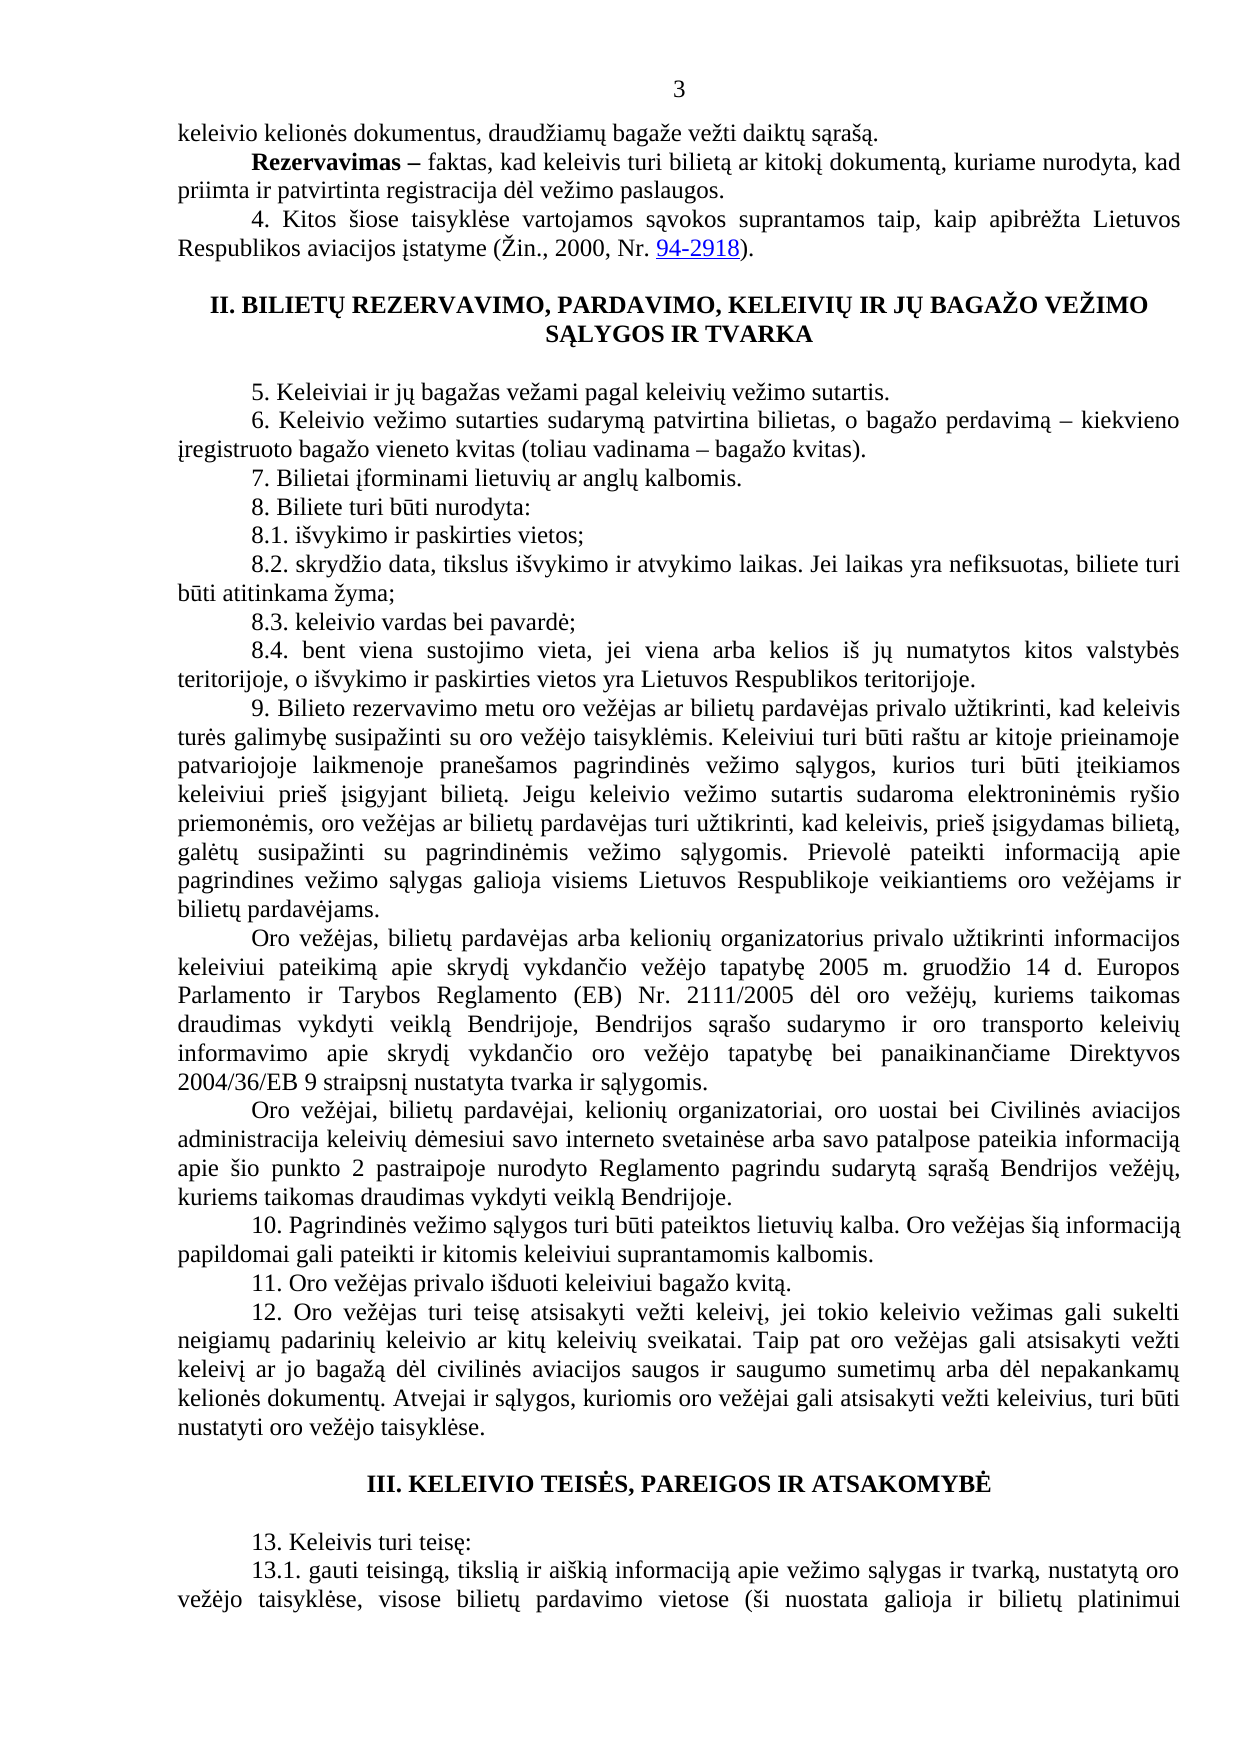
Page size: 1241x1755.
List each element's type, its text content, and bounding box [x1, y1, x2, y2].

text 4. Kitos šiose taisyklėse vartojamos sąvokos suprantamos taip, kaip apibrėžta Lietuvos Respublikos aviacijos įstatyme (Žin., 2000, Nr. 94-2918). [177, 204, 1181, 262]
text 13.1. gauti teisingą, tikslią ir aiškią informaciją apie vežimo sąlygas ir tvarką, nustatytą oro vežėjo taisyklėse, visose bilietų pardavimo vietose (ši nuostata galioja ir bilietų platinimui [177, 1556, 1181, 1613]
text 9. Bilieto rezervavimo metu oro vežėjas ar bilietų pardavėjas privalo užtikrinti, kad keleivis turės galimybę susipažinti su oro vežėjo taisyklėmis. Keleiviui turi būti raštu ar kitoje prieinamoje patvariojoje laikmenoje pranešamos pagrindinės vežimo sąlygos, kurios turi būti įteikiamos keleiviui prieš įsigyjant bilietą. Jeigu keleivio vežimo sutartis sudaroma elektroninėmis ryšio priemonėmis, oro vežėjas ar bilietų pardavėjas turi užtikrinti, kad keleivis, prieš įsigydamas bilietą, galėtų susipažinti su pagrindinėmis vežimo sąlygomis. Prievolė pateikti informaciją apie pagrindines vežimo sąlygas galioja visiems Lietuvos Respublikoje veikiantiems oro vežėjams ir bilietų pardavėjams. [177, 693, 1181, 923]
text 11. Oro vežėjas privalo išduoti keleiviui bagažo kvitą. [177, 1268, 1181, 1297]
text 7. Bilietai įforminami lietuvių ar anglų kalbomis. [177, 463, 1181, 492]
text 12. Oro vežėjas turi teisę atsisakyti vežti keleivį, jei tokio keleivio vežimas gali sukelti neigiamų padarinių keleivio ar kitų keleivių sveikatai. Taip pat oro vežėjas gali atsisakyti vežti keleivį ar jo bagažą dėl civilinės aviacijos saugos ir saugumo sumetimų arba dėl nepakankamų kelionės dokumentų. Atvejai ir sąlygos, kuriomis oro vežėjai gali atsisakyti vežti keleivius, turi būti nustatyti oro vežėjo taisyklėse. [177, 1297, 1181, 1441]
text Oro vežėjai, bilietų pardavėjai, kelionių organizatoriai, oro uostai bei Civilinės aviacijos administracija keleivių dėmesiui savo interneto svetainėse arba savo patalpose pateikia informaciją apie šio punkto 2 pastraipoje nurodyto Reglamento pagrindu sudarytą sąrašą Bendrijos vežėjų, kuriems taikomas draudimas vykdyti veiklą Bendrijoje. [177, 1096, 1181, 1211]
text 8. Biliete turi būti nurodyta: [177, 492, 1181, 521]
text 8.3. keleivio vardas bei pavardė; [177, 607, 1181, 636]
text 8.4. bent viena sustojimo vieta, jei viena arba kelios iš jų numatytos kitos valstybės teritorijoje, o išvykimo ir paskirties vietos yra Lietuvos Respublikos teritorijoje. [177, 636, 1181, 693]
text 10. Pagrindinės vežimo sąlygos turi būti pateiktos lietuvių kalba. Oro vežėjas šią informaciją papildomai gali pateikti ir kitomis keleiviui suprantamomis kalbomis. [177, 1211, 1181, 1268]
text 8.2. skrydžio data, tikslus išvykimo ir atvykimo laikas. Jei laikas yra nefiksuotas, biliete turi būti atitinkama žyma; [177, 549, 1181, 607]
text 5. Keleiviai ir jų bagažas vežami pagal keleivių vežimo sutartis. [177, 377, 1181, 406]
text 8.1. išvykimo ir paskirties vietos; [177, 521, 1181, 549]
text Oro vežėjas, bilietų pardavėjas arba kelionių organizatorius privalo užtikrinti informacijos keleiviui pateikimą apie skrydį vykdančio vežėjo tapatybę 2005 m. gruodžio 14 d. Europos Parlamento ir Tarybos Reglamento (EB) Nr. 2111/2005 dėl oro vežėjų, kuriems taikomas draudimas vykdyti veiklą Bendrijoje, Bendrijos sąrašo sudarymo ir oro transporto keleivių informavimo apie skrydį vykdančio oro vežėjo tapatybę bei panaikinančiame Direktyvos 2004/36/EB 9 straipsnį nustatyta tvarka ir sąlygomis. [177, 923, 1181, 1096]
text 13. Keleivis turi teisę: [177, 1527, 1181, 1556]
text II. BILIETŲ REZERVAVIMO, PARDAVIMO, KELEIVIŲ IR JŲ BAGAŽO VEŽIMO SĄLYGOS IR TVARKA [177, 291, 1181, 348]
text Rezervavimas – faktas, kad keleivis turi bilietą ar kitokį dokumentą, kuriame nurodyta, kad priimta ir patvirtinta registracija dėl vežimo paslaugos. [177, 147, 1181, 204]
text keleivio kelionės dokumentus, draudžiamų bagaže vežti daiktų sąrašą. [177, 118, 1181, 147]
text III. KELEIVIO TEISĖS, PAREIGOS IR ATSAKOMYBĖ [177, 1469, 1181, 1498]
text 6. Keleivio vežimo sutarties sudarymą patvirtina bilietas, o bagažo perdavimą – kiekvieno įregistruoto bagažo vieneto kvitas (toliau vadinama – bagažo kvitas). [177, 406, 1181, 463]
